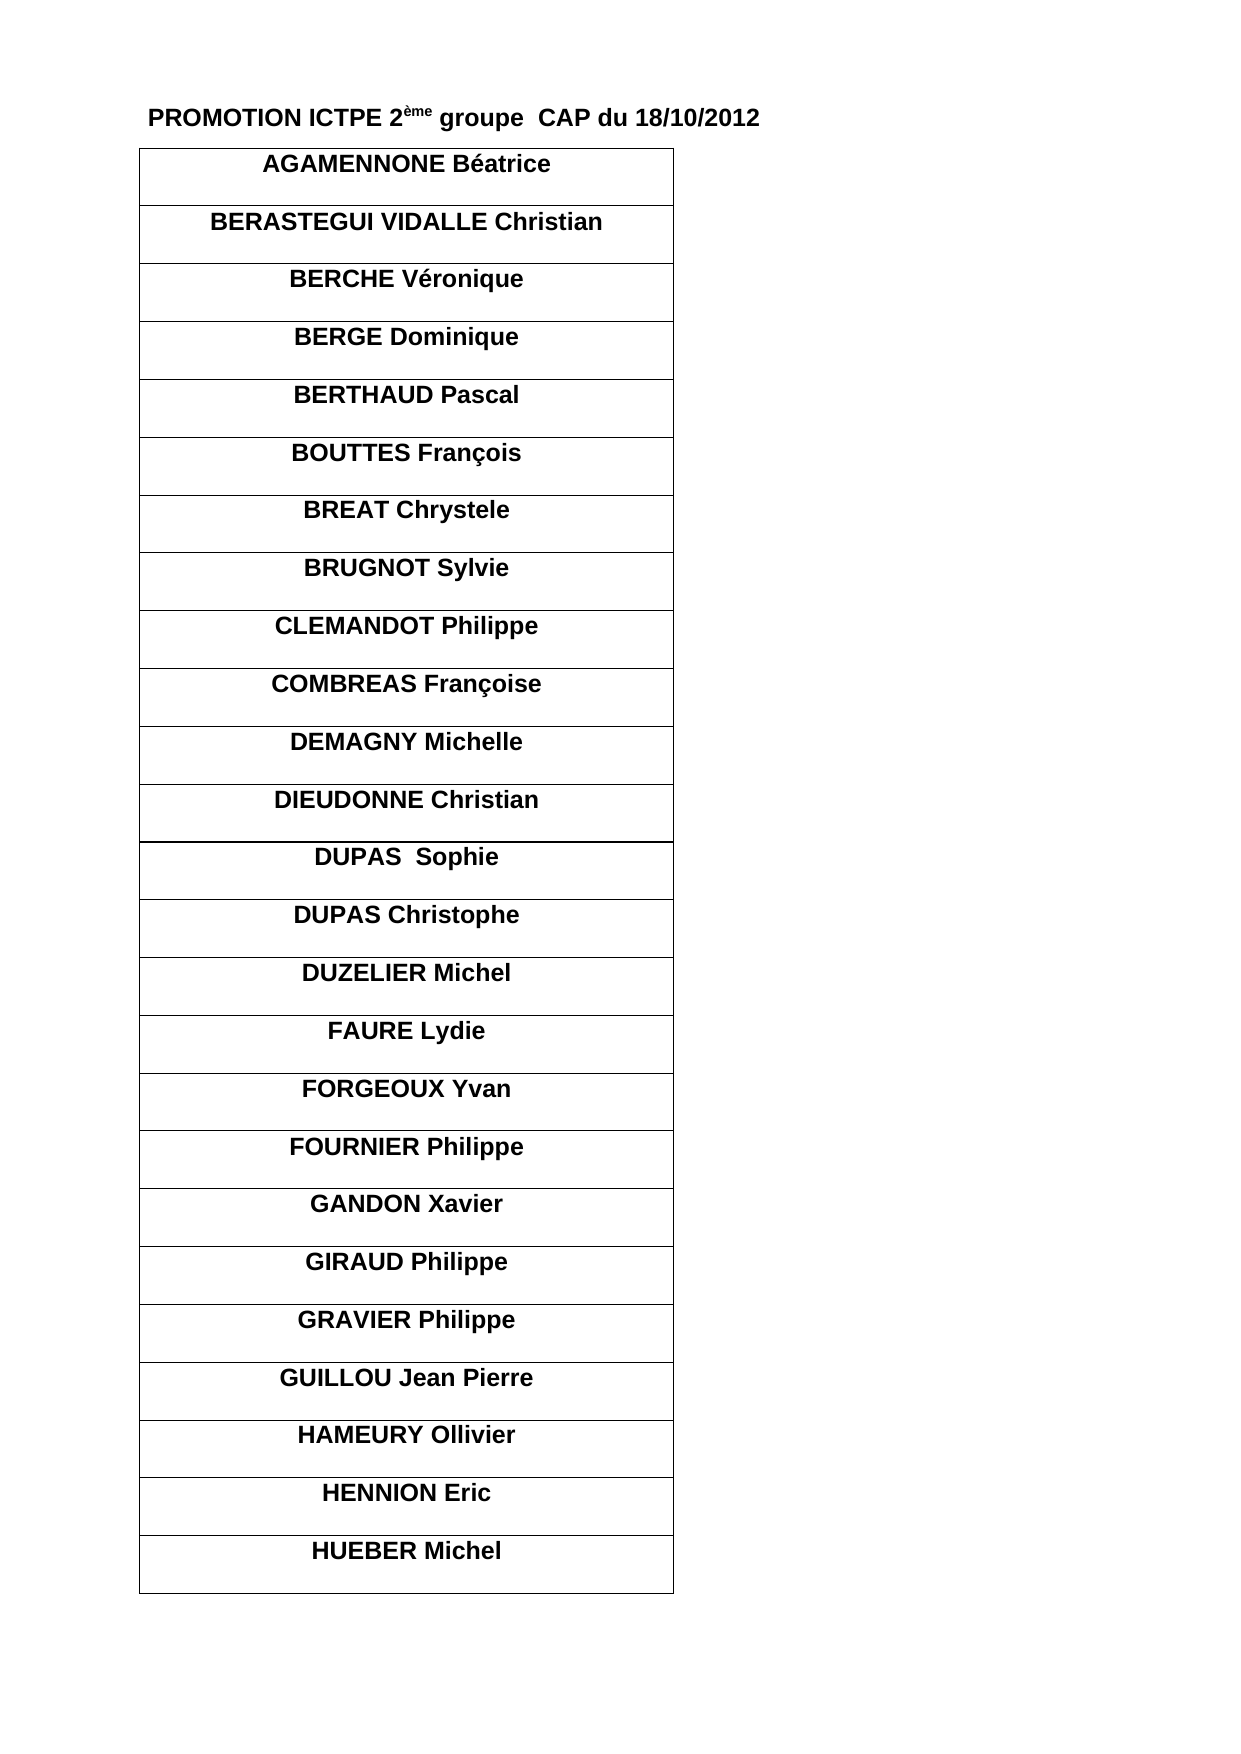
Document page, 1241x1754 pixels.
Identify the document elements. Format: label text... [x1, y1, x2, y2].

table_cell GUILLOU Jean Pierre [140, 1363, 673, 1419]
table_cell GRAVIER Philippe [140, 1305, 673, 1362]
table_cell BERCHE Véronique [140, 264, 673, 321]
table_cell DIEUDONNE Christian [140, 785, 673, 841]
table_cell FORGEOUX Yvan [140, 1074, 673, 1130]
table_cell CLEMANDOT Philippe [140, 611, 673, 668]
table_cell BOUTTES François [140, 438, 673, 494]
table_cell GANDON Xavier [140, 1189, 673, 1246]
table_cell BERASTEGUI VIDALLE Christian [140, 206, 673, 263]
table_cell DEMAGNY Michelle [140, 727, 673, 783]
table_cell HAMEURY Ollivier [140, 1421, 673, 1477]
table_cell FOURNIER Philippe [140, 1131, 673, 1188]
table_header AGAMENNONE Béatrice [140, 149, 673, 205]
table_cell DUPAS Sophie [140, 843, 673, 899]
table_cell BERGE Dominique [140, 322, 673, 379]
table_cell DUZELIER Michel [140, 958, 673, 1015]
table_cell FAURE Lydie [140, 1016, 673, 1073]
table_cell HENNION Eric [140, 1478, 673, 1535]
table_cell BREAT Chrystele [140, 496, 673, 552]
table_cell HUEBER Michel [140, 1536, 673, 1593]
table_cell BERTHAUD Pascal [140, 380, 673, 437]
table_cell COMBREAS Françoise [140, 669, 673, 726]
table_cell GIRAUD Philippe [140, 1247, 673, 1304]
table_cell DUPAS Christophe [140, 900, 673, 957]
table_cell BRUGNOT Sylvie [140, 553, 673, 610]
